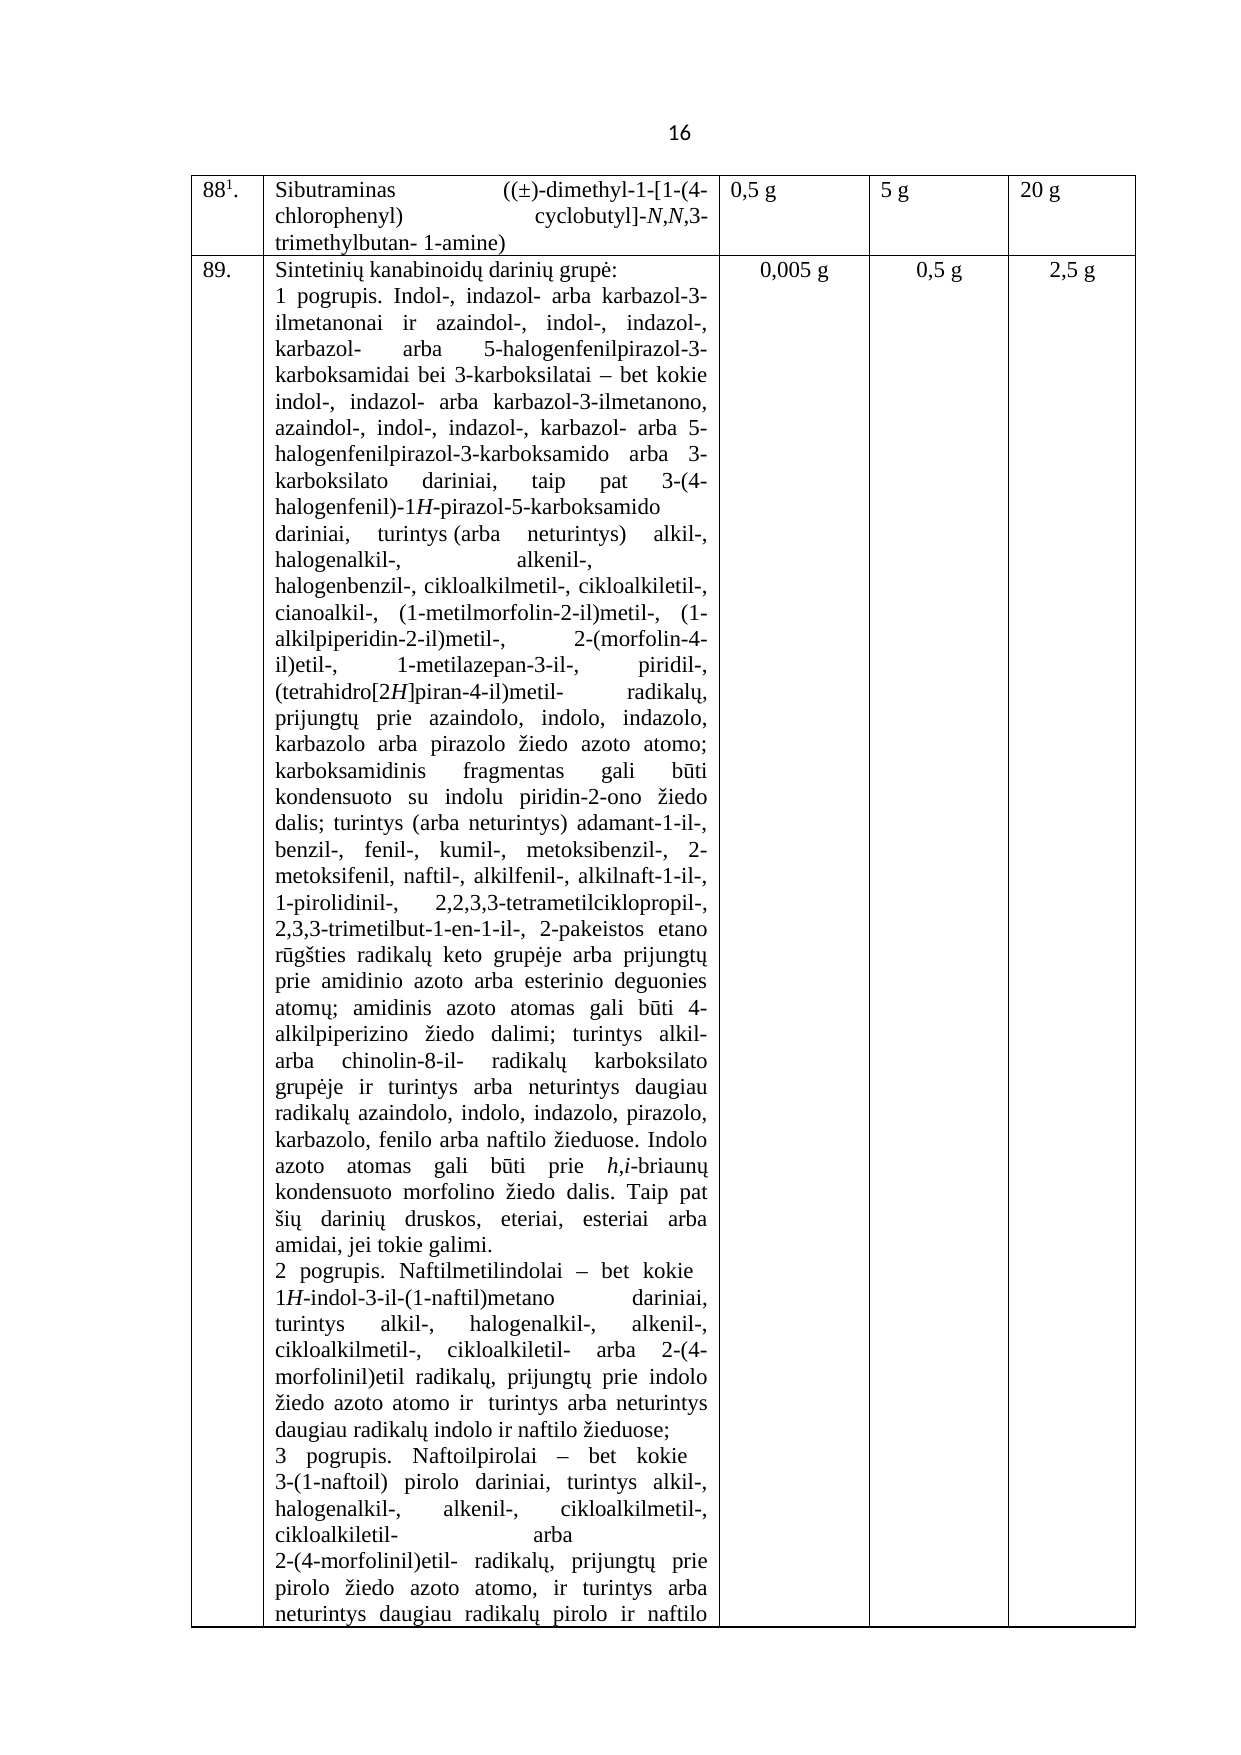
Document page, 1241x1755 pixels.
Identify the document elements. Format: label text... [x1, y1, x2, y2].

table_cell [1136, 175, 1146, 255]
table_cell 89. [192, 256, 263, 1626]
table_cell [1136, 255, 1146, 1626]
table_cell Sibutraminas ((±)-dimethyl-1-[1-(4- chlorophenyl) cyclobutyl]-N,N,3-trimethylbutan- 1-amine) [264, 176, 719, 255]
table_cell [187, 175, 191, 255]
table_cell 881. [192, 176, 263, 255]
table_cell 0,005 g [720, 256, 869, 1626]
table_cell [187, 255, 191, 1626]
table_cell [1146, 175, 1155, 255]
table_cell 5 g [870, 176, 1008, 255]
table_cell Sintetinių kanabinoidų darinių grupė: 1 pogrupis. Indol-, indazol- arba karbazol-3-ilmetanonai ir azaindol-, indol-, indazol-, karbazol- arba 5-halogenfenilpirazol-3-karboksamidai bei 3-karboksilatai – bet kokie indol-, indazol- arba karbazol-3-ilmetanono, azaindol-, indol-, indazol-, karbazol- arba 5-halogenfenilpirazol-3-karboksamido arba 3-karboksilato dariniai, taip pat 3-(4-halogenfenil)-1H-pirazol-5-karboksamido dariniai, turintys (arba neturintys) alkil-, halogenalkil-, alkenil-, halogenbenzil-, cikloalkilmetil-, cikloalkiletil-, cianoalkil-, (1-metilmorfolin-2-il)metil-, (1-alkilpiperidin-2-il)metil-, 2-(morfolin-4-il)etil-, 1-metilazepan-3-il-, piridil-, (tetrahidro[2H]piran-4-il)metil- radikalų, prijungtų prie azaindolo, indolo, indazolo, karbazolo arba pirazolo žiedo azoto atomo; karboksamidinis fragmentas gali būti kondensuoto su indolu piridin-2-ono žiedo dalis; turintys (arba neturintys) adamant-1-il-, benzil-, fenil-, kumil-, metoksibenzil-, 2-metoksifenil, naftil-, alkilfenil-, alkilnaft-1-il-, 1-pirolidinil-, 2,2,3,3-tetrametilciklopropil-, 2,3,3-trimetilbut-1-en-1-il-, 2-pakeistos etano rūgšties radikalų keto grupėje arba prijungtų prie amidinio azoto arba esterinio deguonies atomų; amidinis azoto atomas gali būti 4-alkilpiperizino žiedo dalimi; turintys alkil- arba chinolin-8-il- radikalų karboksilato grupėje ir turintys arba neturintys daugiau radikalų azaindolo, indolo, indazolo, pirazolo, karbazolo, fenilo arba naftilo žieduose. Indolo azoto atomas gali būti prie h,i-briaunų kondensuoto morfolino žiedo dalis. Taip pat šių darinių druskos, eteriai, esteriai arba amidai, jei tokie galimi. 2 pogrupis. Naftilmetilindolai – bet kokie 1H-indol-3-il-(1-naftil)metano dariniai, turintys alkil-, halogenalkil-, alkenil-, cikloalkilmetil-, cikloalkiletil- arba 2-(4-morfolinil)etil radikalų, prijungtų prie indolo žiedo azoto atomo ir turintys arba neturintys daugiau radikalų indolo ir naftilo žieduose; 3 pogrupis. Naftoilpirolai – bet kokie 3-(1-naftoil) pirolo dariniai, turintys alkil-, halogenalkil-, alkenil-, cikloalkilmetil-, cikloalkiletil- arba 2-(4-morfolinil)etil- radikalų, prijungtų prie pirolo žiedo azoto atomo, ir turintys arba neturintys daugiau radikalų pirolo ir naftilo [264, 256, 719, 1626]
table_cell 0,5 g [870, 256, 1008, 1626]
table_cell 2,5 g [1009, 256, 1135, 1626]
table_cell [1146, 255, 1155, 1626]
table_cell 0,5 g [720, 176, 869, 255]
table_cell 20 g [1009, 176, 1135, 255]
